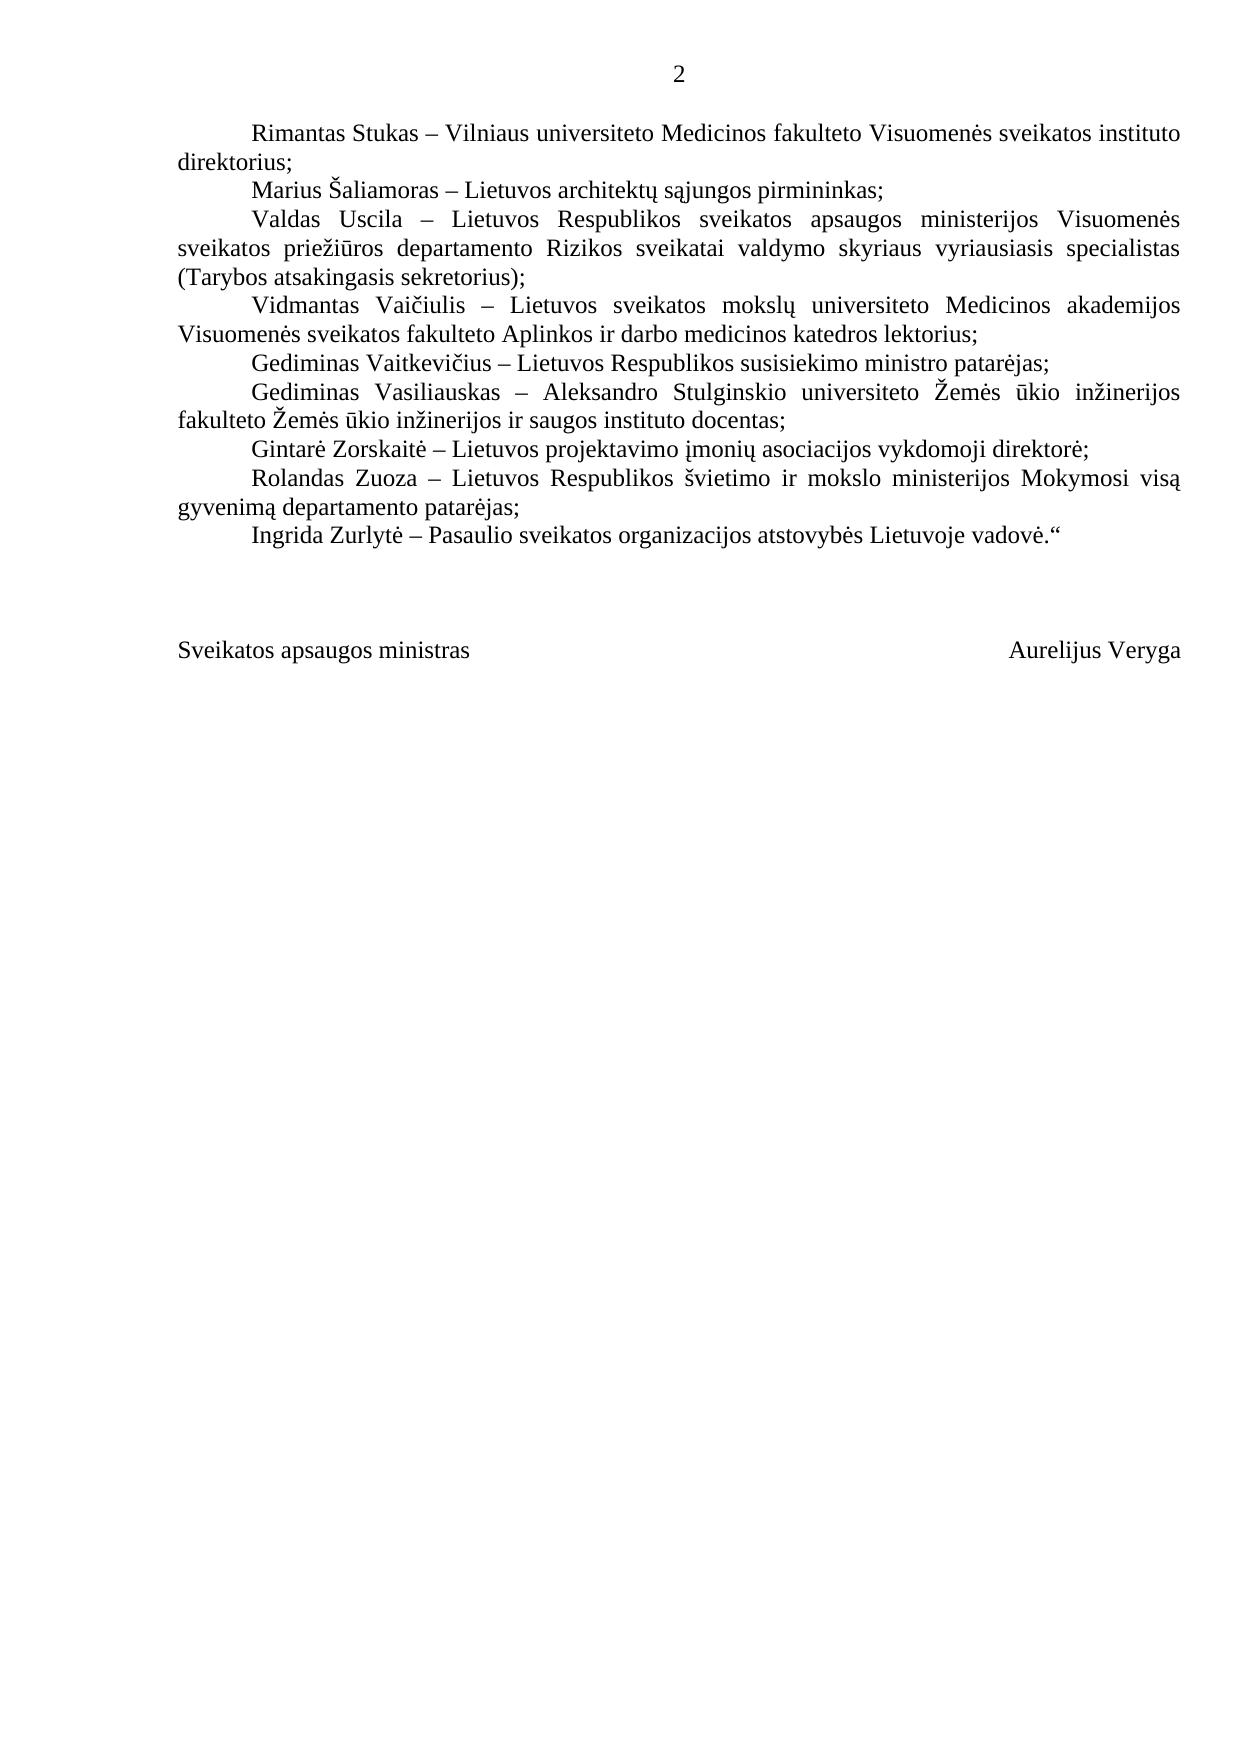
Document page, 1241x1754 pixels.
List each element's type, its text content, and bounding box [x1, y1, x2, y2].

text Ingrida Zurlytė – Pasaulio sveikatos organizacijos atstovybės Lietuvoje vadovė.“ [177, 521, 1181, 549]
text Valdas Uscila – Lietuvos Respublikos sveikatos apsaugos ministerijos Visuomenės sveikatos priežiūros departamento Rizikos sveikatai valdymo skyriaus vyriausiasis specialistas (Tarybos atsakingasis sekretorius); [177, 204, 1181, 291]
text Gintarė Zorskaitė – Lietuvos projektavimo įmonių asociacijos vykdomoji direktorė; [177, 434, 1181, 463]
text Sveikatos apsaugos ministras Aurelijus Veryga [177, 636, 1181, 664]
text Rimantas Stukas – Vilniaus universiteto Medicinos fakulteto Visuomenės sveikatos instituto direktorius; [177, 118, 1181, 176]
text Vidmantas Vaičiulis – Lietuvos sveikatos mokslų universiteto Medicinos akademijos Visuomenės sveikatos fakulteto Aplinkos ir darbo medicinos katedros lektorius; [177, 291, 1181, 348]
text Marius Šaliamoras – Lietuvos architektų sąjungos pirmininkas; [177, 176, 1181, 204]
text Gediminas Vasiliauskas – Aleksandro Stulginskio universiteto Žemės ūkio inžinerijos fakulteto Žemės ūkio inžinerijos ir saugos instituto docentas; [177, 377, 1181, 434]
text Gediminas Vaitkevičius – Lietuvos Respublikos susisiekimo ministro patarėjas; [177, 348, 1181, 377]
text Rolandas Zuoza – Lietuvos Respublikos švietimo ir mokslo ministerijos Mokymosi visą gyvenimą departamento patarėjas; [177, 463, 1181, 521]
